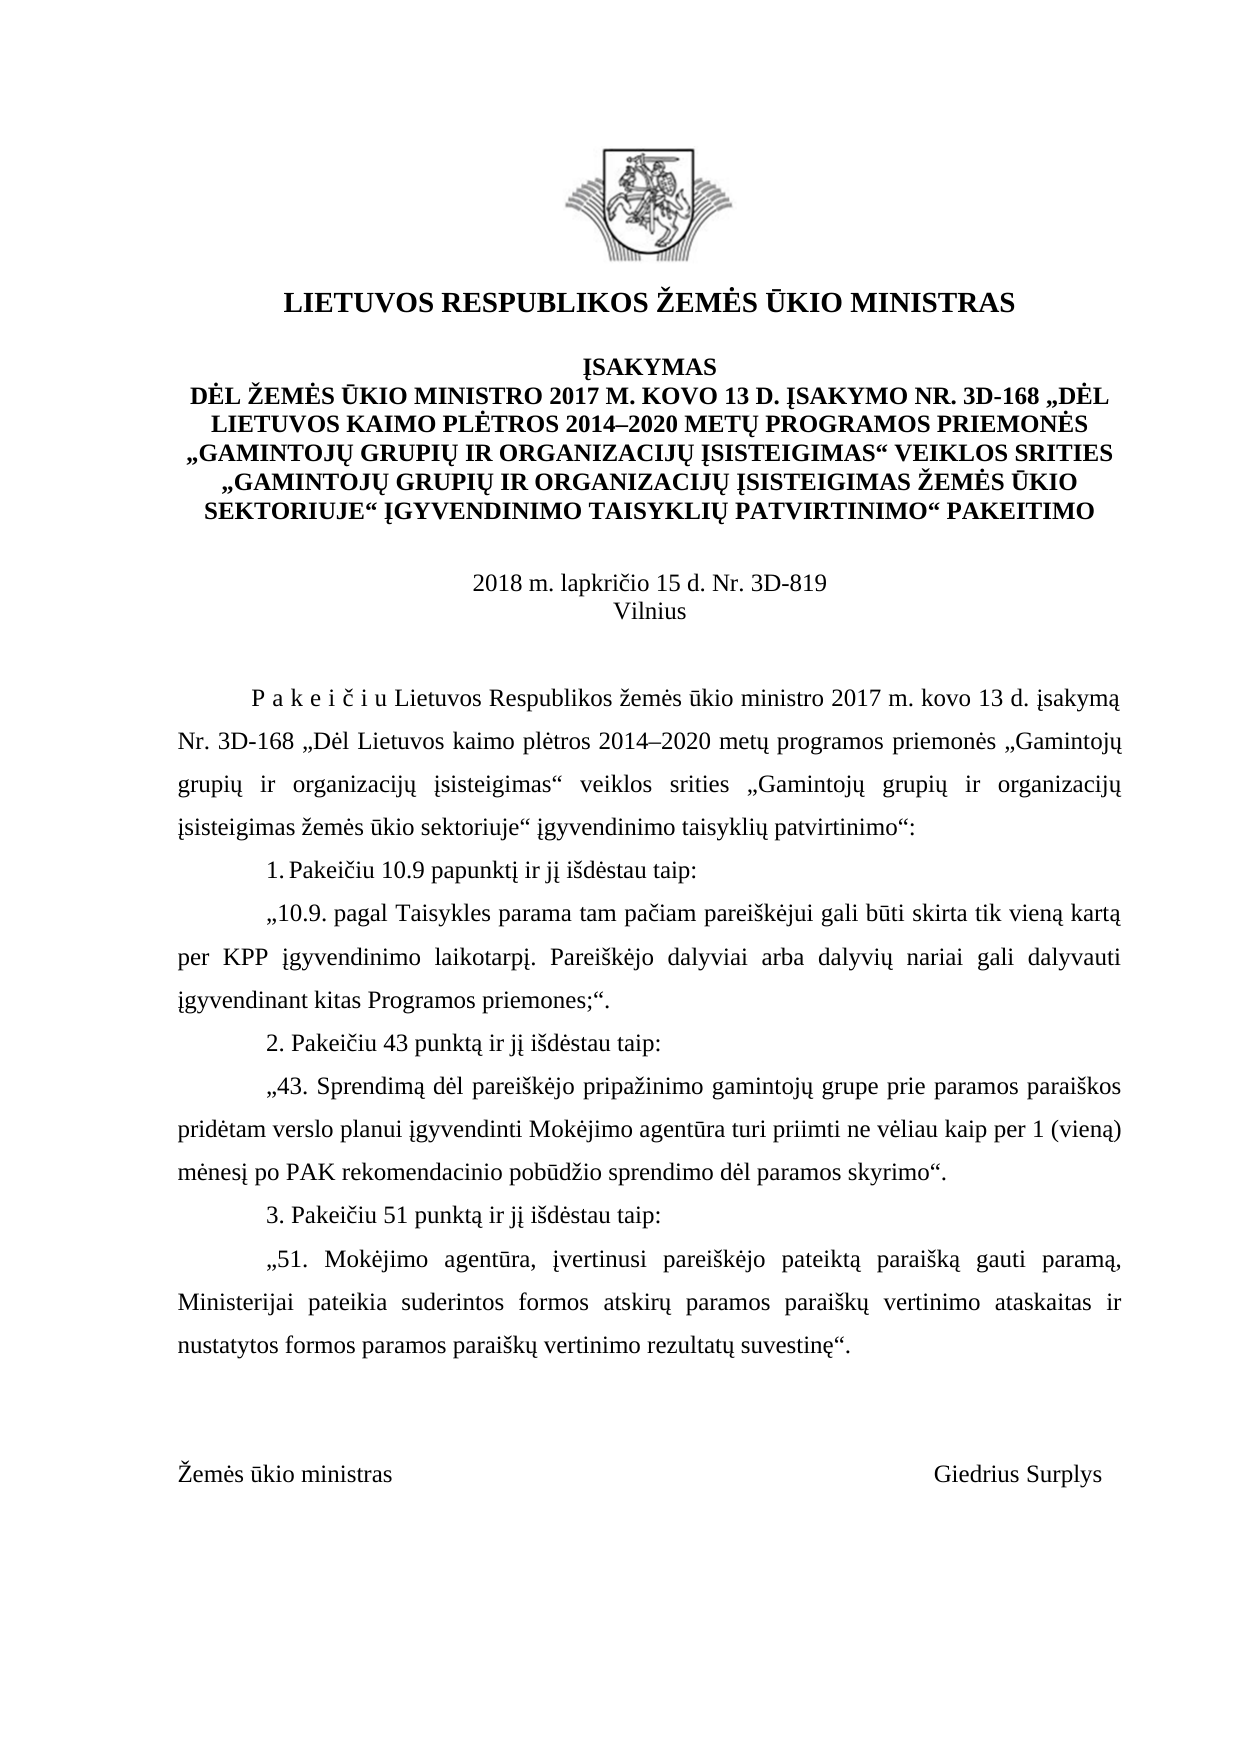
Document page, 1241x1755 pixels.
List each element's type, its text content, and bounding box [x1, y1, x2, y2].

text 2. Pakeičiu 43 punktą ir jį išdėstau taip: [177, 1028, 1122, 1057]
text Žemės ūkio ministras Giedrius Surplys [177, 1459, 1122, 1488]
text DĖL ŽEMĖS ŪKIO MINISTRO 2017 M. KOVO 13 D. ĮSAKYMO NR. 3D-168 „DĖL LIETUVOS KAIMO PLĖTROS 2014–2020 METŲ PROGRAMOS PRIEMONĖS „GAMINTOJŲ GRUPIŲ IR ORGANIZACIJŲ ĮSISTEIGIMAS“ VEIKLOS SRITIES „GAMINTOJŲ GRUPIŲ IR ORGANIZACIJŲ ĮSISTEIGIMAS ŽEMĖS ŪKIO SEKTORIUJE“ ĮGYVENDINIMO TAISYKLIŲ PATVIRTINIMO“ PAKEITIMO [177, 381, 1122, 524]
text „51. Mokėjimo agentūra, įvertinusi pareiškėjo pateiktą paraišką gauti paramą, Ministerijai pateikia suderintos formos atskirų paramos paraiškų vertinimo ataskaitas ir nustatytos formos paramos paraiškų vertinimo rezultatų suvestinę“. [177, 1244, 1122, 1359]
text „10.9. pagal Taisykles parama tam pačiam pareiškėjui gali būti skirta tik vieną kartą per KPP įgyvendinimo laikotarpį. Pareiškėjo dalyviai arba dalyvių nariai gali dalyvauti įgyvendinant kitas Programos priemones;“. [177, 898, 1122, 1014]
text 1. Pakeičiu 10.9 papunktį ir jį išdėstau taip: [266, 855, 1122, 884]
text 2018 m. lapkričio 15 d. Nr. 3D-819 [177, 568, 1122, 596]
text 3. Pakeičiu 51 punktą ir jį išdėstau taip: [177, 1201, 1122, 1229]
text LIETUVOS RESPUBLIKOS ŽEMĖS ŪKIO MINISTRAS [177, 285, 1122, 318]
text „43. Sprendimą dėl pareiškėjo pripažinimo gamintojų grupe prie paramos paraiškos pridėtam verslo planui įgyvendinti Mokėjimo agentūra turi priimti ne vėliau kaip per 1 (vieną) mėnesį po PAK rekomendacinio pobūdžio sprendimo dėl paramos skyrimo“. [177, 1071, 1122, 1186]
text Vilnius [177, 596, 1122, 625]
text ĮSAKYMAS [177, 352, 1122, 381]
text P a k e i č i u Lietuvos Respublikos žemės ūkio ministro 2017 m. kovo 13 d. įsakymą Nr. 3D-168 „Dėl Lietuvos kaimo plėtros 2014–2020 metų programos priemonės „Gamintojų grupių ir organizacijų įsisteigimas“ veiklos srities „Gamintojų grupių ir organizacijų įsisteigimas žemės ūkio sektoriuje“ įgyvendinimo taisyklių patvirtinimo“: [177, 683, 1122, 841]
